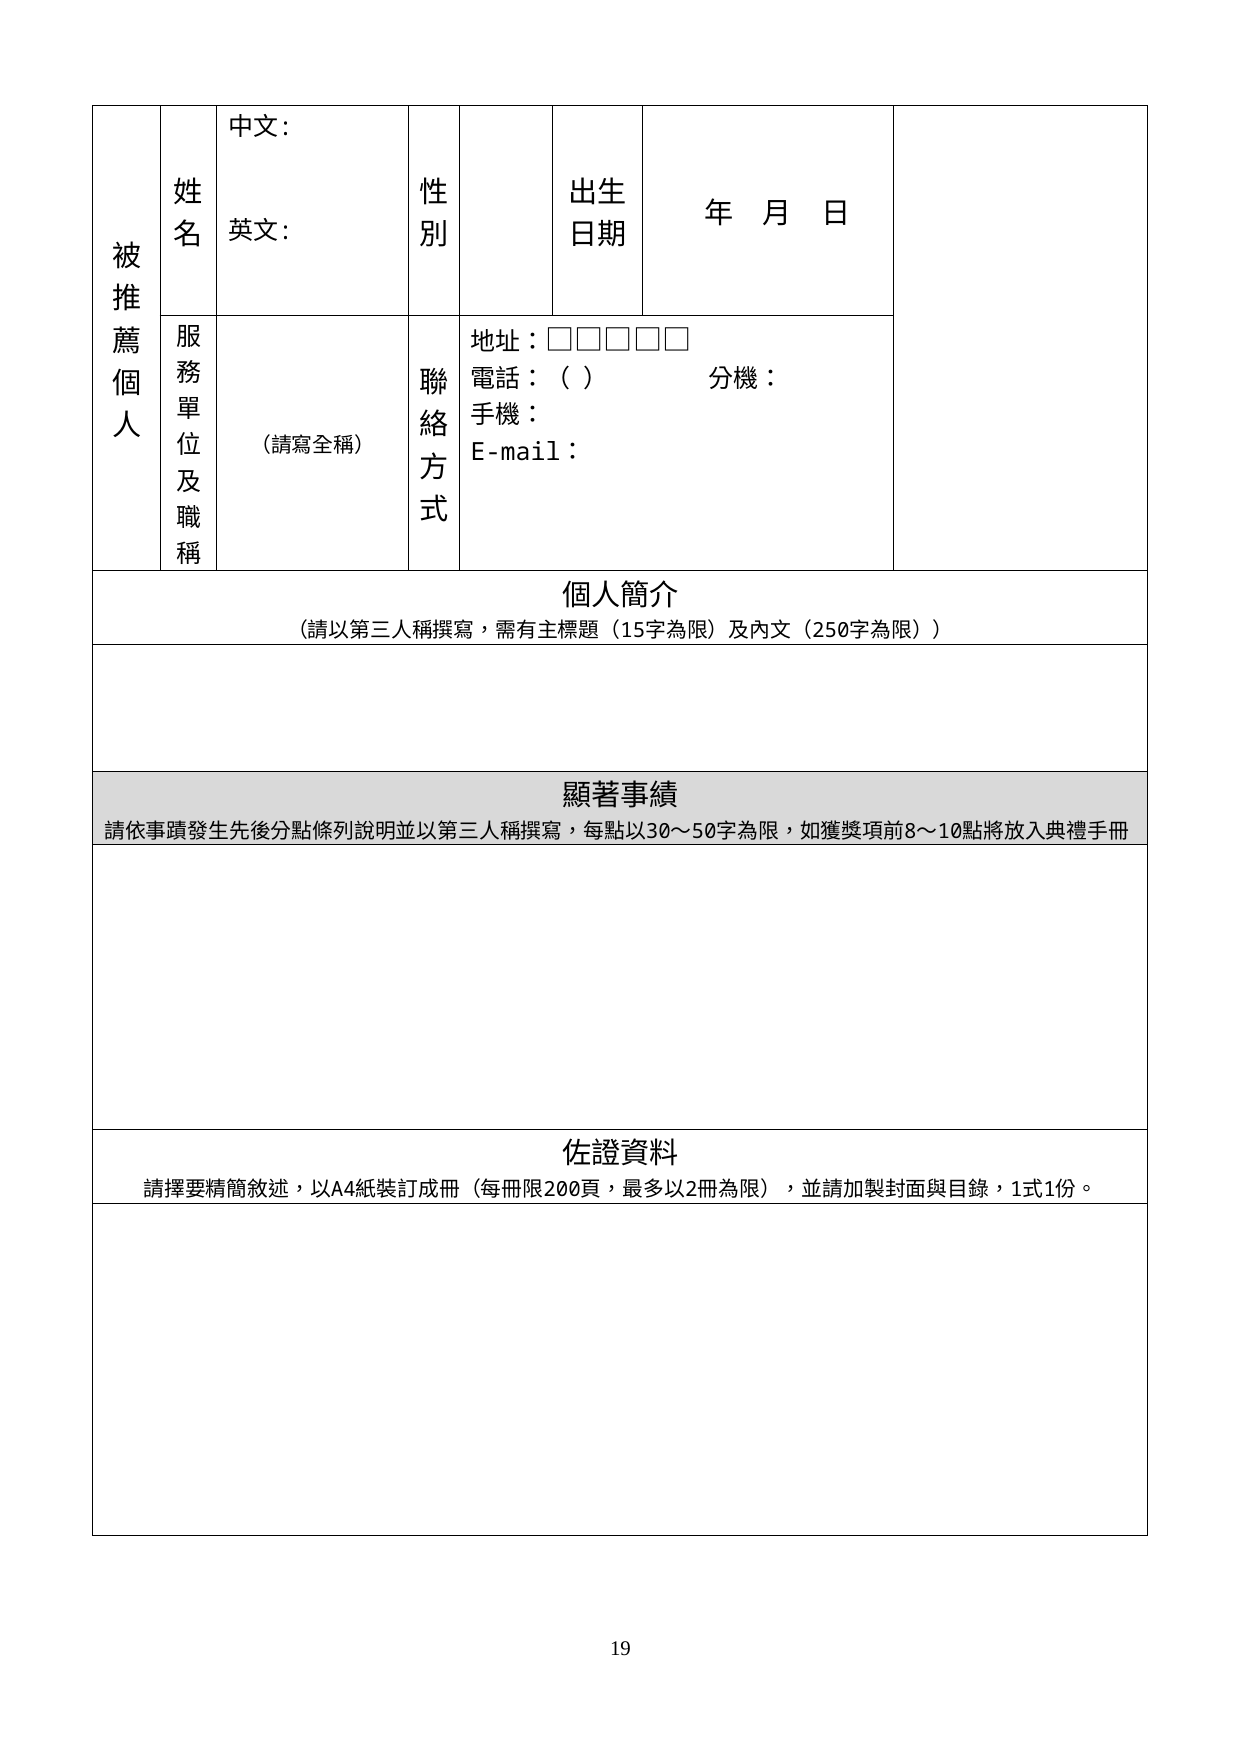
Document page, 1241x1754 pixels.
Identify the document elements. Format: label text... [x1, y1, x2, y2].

table_cell 顯著事績 請依事蹟發生先後分點條列說明並以第三人稱撰寫，每點以30～50字為限，如獲獎項前8～10點將放入典禮手冊 [93, 772, 1147, 844]
table_header [894, 106, 1147, 570]
table_cell [93, 645, 1147, 771]
table_cell 中文: 英文: [217, 106, 408, 315]
table_cell [93, 845, 1147, 1129]
table_cell 個人簡介 （請以第三人稱撰寫，需有主標題（15字為限）及內文（250字為限）） [93, 571, 1147, 644]
table_cell 佐證資料 請擇要精簡敘述，以A4紙裝訂成冊（每冊限200頁，最多以2冊為限），並請加製封面與目錄，1式1份。 [93, 1130, 1147, 1203]
table_cell [93, 1204, 1147, 1535]
table_cell 姓名 [161, 106, 216, 315]
table_cell 地址：□□□□□ 電話：（ ） 分機： 手機： E-mail： [460, 316, 893, 570]
table_cell （請寫全稱） [217, 316, 408, 570]
table_cell 服務單位及職稱 [161, 316, 216, 570]
table_cell 被推薦個人 [93, 106, 160, 570]
table_cell 聯絡方式 [409, 316, 459, 570]
table_cell [460, 106, 552, 315]
table_cell 出生 日期 [553, 106, 642, 315]
table_cell 性別 [409, 106, 459, 315]
table_cell 年 月 日 [643, 106, 893, 315]
